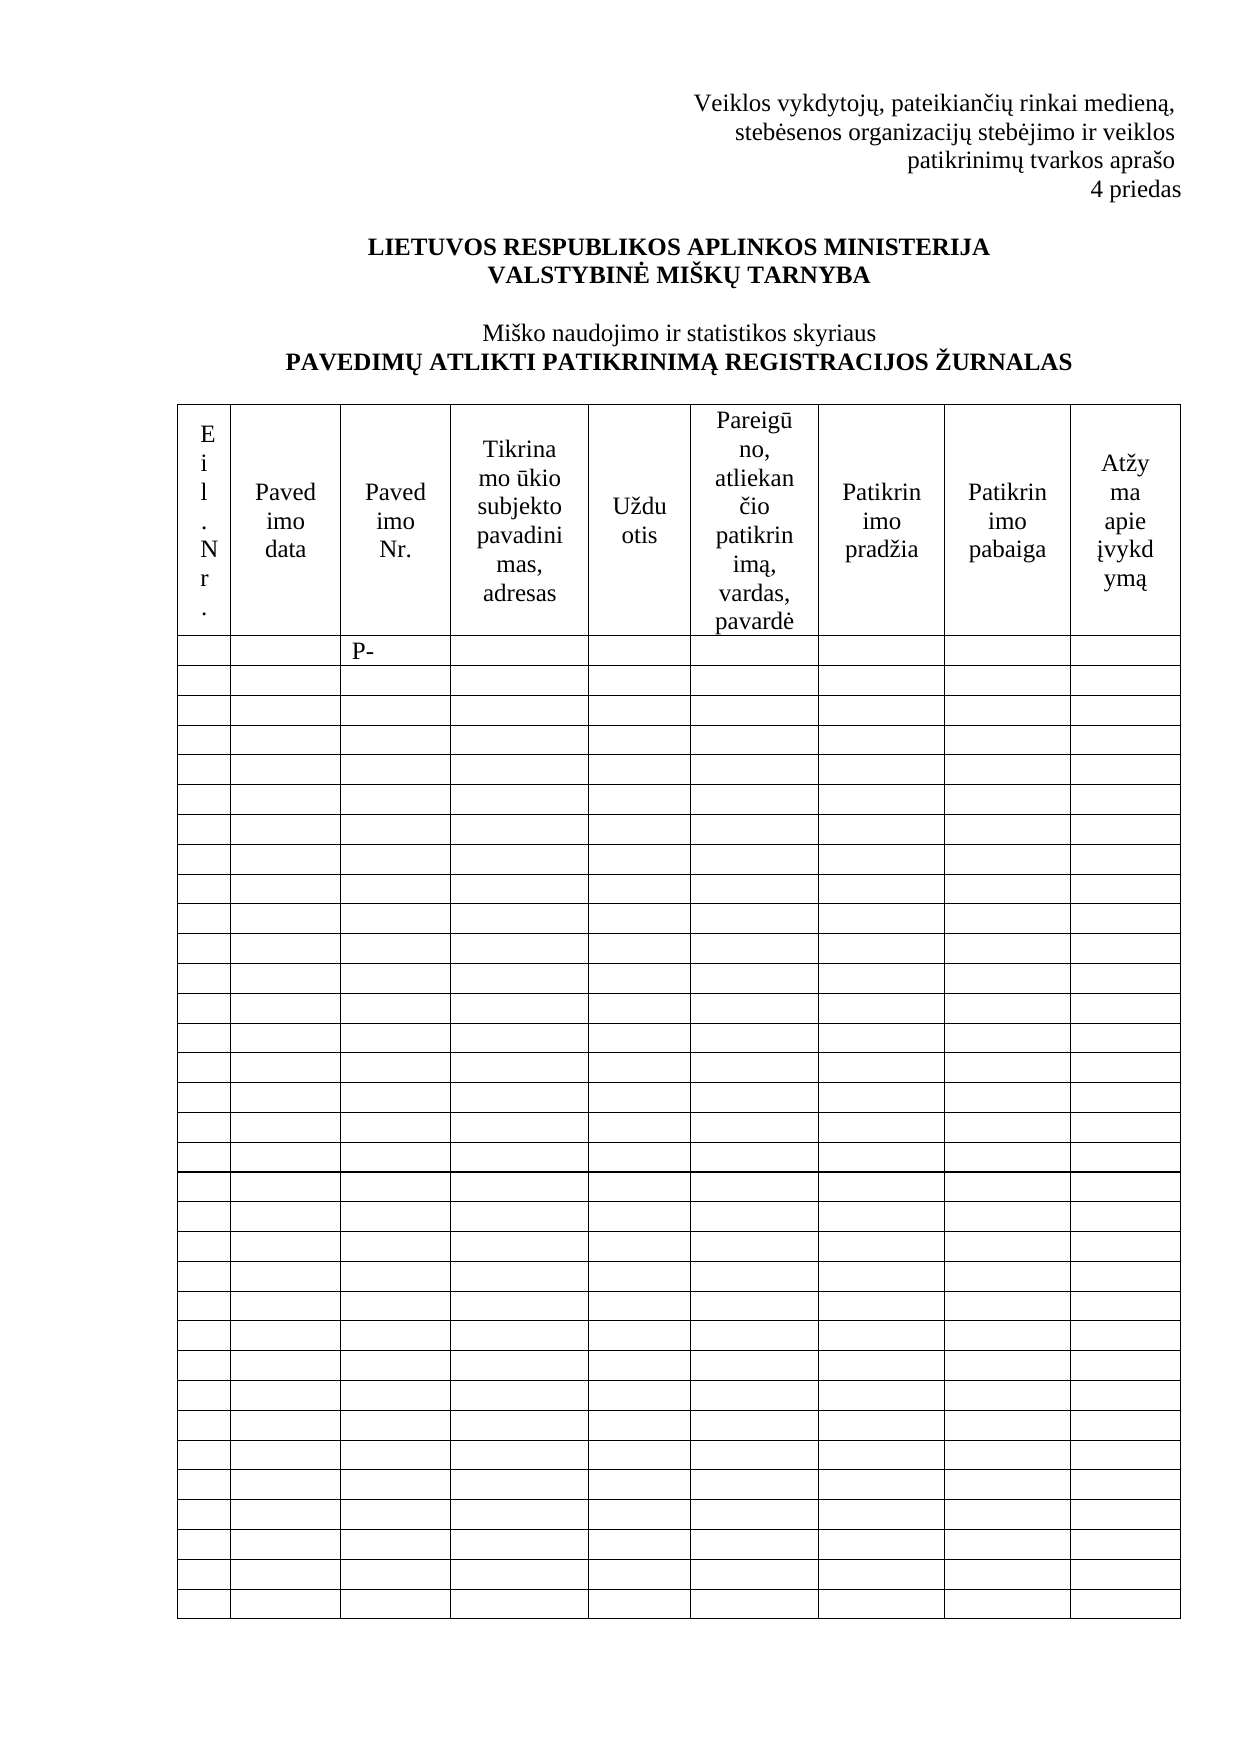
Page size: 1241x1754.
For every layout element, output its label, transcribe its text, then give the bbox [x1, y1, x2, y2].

table_cell [341, 1083, 450, 1112]
text 4 priedas [177, 174, 1181, 203]
table_cell [819, 1083, 944, 1112]
text PAVEDIMŲ ATLIKTI PATIKRINIMĄ REGISTRACIJOS ŽURNALAS [177, 347, 1181, 375]
table_cell [341, 964, 450, 993]
table_cell [1071, 1321, 1180, 1350]
table_cell [231, 636, 340, 665]
table_cell [589, 934, 690, 963]
table_cell [945, 1381, 1070, 1410]
table_cell [945, 934, 1070, 963]
table_cell [819, 904, 944, 933]
table_cell [341, 845, 450, 873]
table_cell [945, 1411, 1070, 1439]
table_cell [589, 755, 690, 784]
table_cell [589, 666, 690, 695]
table_cell [945, 1173, 1070, 1201]
table_cell [819, 845, 944, 873]
table_cell [178, 1202, 230, 1231]
table_cell [945, 1321, 1070, 1350]
table_cell [451, 1530, 588, 1559]
table_cell [178, 1560, 230, 1588]
table_cell [819, 696, 944, 724]
table_cell [1071, 875, 1180, 903]
table_cell [819, 1351, 944, 1380]
table_cell [691, 1053, 818, 1082]
table_cell [231, 1053, 340, 1082]
table_cell [451, 1470, 588, 1499]
table_cell [451, 994, 588, 1022]
table_cell [589, 1262, 690, 1291]
table_cell [589, 1173, 690, 1201]
table_cell [819, 964, 944, 993]
table_cell [819, 1262, 944, 1291]
table_cell [451, 1083, 588, 1112]
table_cell [231, 934, 340, 963]
table_cell [231, 815, 340, 844]
table_cell [819, 1321, 944, 1350]
table_cell [819, 1173, 944, 1201]
table_cell [945, 1232, 1070, 1261]
table_cell [1071, 1351, 1180, 1380]
table_cell [231, 904, 340, 933]
table_cell [589, 1053, 690, 1082]
table_cell [945, 1202, 1070, 1231]
table_cell [691, 1441, 818, 1469]
table_cell [589, 904, 690, 933]
table_cell [691, 1262, 818, 1291]
table_cell [451, 815, 588, 844]
table_cell [451, 636, 588, 665]
table_cell [1071, 1173, 1180, 1201]
table_header Tikrinamo ūkio subjekto pavadinimas, adresas [451, 405, 588, 635]
table_cell [178, 1381, 230, 1410]
table_cell [819, 1232, 944, 1261]
table_cell [451, 1411, 588, 1439]
table_cell [819, 785, 944, 814]
table_cell [589, 1500, 690, 1529]
table_cell [231, 1262, 340, 1291]
table_cell [341, 1024, 450, 1052]
table_cell [231, 1202, 340, 1231]
table_cell [341, 1590, 450, 1618]
table_cell [451, 755, 588, 784]
table_cell [691, 1173, 818, 1201]
table_cell [691, 1321, 818, 1350]
table_cell [691, 1560, 818, 1588]
table_cell [819, 1441, 944, 1469]
table_cell [691, 785, 818, 814]
table_cell [341, 1202, 450, 1231]
table_cell [1071, 934, 1180, 963]
table_cell [341, 1500, 450, 1529]
table_cell [589, 1560, 690, 1588]
table_cell [1071, 1232, 1180, 1261]
table_cell [589, 696, 690, 724]
table_cell [341, 1321, 450, 1350]
table_cell P- [341, 636, 450, 665]
table_cell [178, 755, 230, 784]
table_cell [589, 1321, 690, 1350]
table_cell [231, 1560, 340, 1588]
table_cell [341, 1411, 450, 1439]
table_cell [231, 1590, 340, 1618]
table_cell [589, 1441, 690, 1469]
table_cell [231, 666, 340, 695]
table_cell [819, 1590, 944, 1618]
table_cell [945, 815, 1070, 844]
table_cell [589, 1202, 690, 1231]
table_cell [451, 1590, 588, 1618]
table_cell [589, 1590, 690, 1618]
table_cell [178, 1321, 230, 1350]
table_cell [945, 1024, 1070, 1052]
table_cell [231, 1411, 340, 1439]
table_cell [945, 1590, 1070, 1618]
table_cell [178, 1292, 230, 1320]
table_cell [451, 1262, 588, 1291]
table_header Patikrinimo pradžia [819, 405, 944, 635]
table_cell [178, 845, 230, 873]
table_cell [451, 1500, 588, 1529]
table_cell [231, 964, 340, 993]
table_cell [819, 1143, 944, 1171]
table_cell [451, 1560, 588, 1588]
table_cell [231, 994, 340, 1022]
table_cell [819, 1530, 944, 1559]
table_cell [231, 1232, 340, 1261]
table_cell [819, 1113, 944, 1142]
text patikrinimų tvarkos aprašo [177, 145, 1181, 174]
table_cell [691, 1232, 818, 1261]
table_cell [451, 1053, 588, 1082]
table_cell [819, 1500, 944, 1529]
table_cell [1071, 904, 1180, 933]
table_cell [691, 934, 818, 963]
table_cell [178, 666, 230, 695]
table_cell [1071, 1053, 1180, 1082]
table_cell [1071, 1530, 1180, 1559]
table_cell [945, 1500, 1070, 1529]
table_cell [1071, 1202, 1180, 1231]
text VALSTYBINĖ MIŠKŲ TARNYBA [177, 260, 1181, 289]
table_cell [231, 785, 340, 814]
table_cell [231, 1113, 340, 1142]
table_cell [819, 934, 944, 963]
table_cell [589, 845, 690, 873]
table_cell [819, 636, 944, 665]
table_cell [819, 815, 944, 844]
table_cell [451, 1351, 588, 1380]
text Veiklos vykdytojų, pateikiančių rinkai medieną, [177, 88, 1181, 117]
table_cell [691, 904, 818, 933]
table_cell [945, 1262, 1070, 1291]
table_cell [819, 1053, 944, 1082]
table_cell [178, 1173, 230, 1201]
table_cell [341, 1262, 450, 1291]
table_cell [231, 755, 340, 784]
text stebėsenos organizacijų stebėjimo ir veiklos [177, 117, 1181, 145]
table_cell [819, 1470, 944, 1499]
table_cell [451, 904, 588, 933]
table_header Eil. Nr. [178, 405, 230, 635]
table_cell [231, 845, 340, 873]
table_cell [451, 1202, 588, 1231]
table_cell [451, 696, 588, 724]
table_cell [341, 1113, 450, 1142]
table_cell [589, 964, 690, 993]
table_cell [341, 875, 450, 903]
table_cell [178, 1113, 230, 1142]
table_cell [589, 726, 690, 754]
table_cell [451, 875, 588, 903]
table_cell [1071, 1262, 1180, 1291]
table_cell [589, 785, 690, 814]
table_cell [341, 904, 450, 933]
table_cell [178, 1470, 230, 1499]
table_cell [691, 1113, 818, 1142]
table_cell [178, 696, 230, 724]
table_cell [819, 1292, 944, 1320]
table_cell [231, 1083, 340, 1112]
table_cell [589, 1143, 690, 1171]
table_cell [945, 1560, 1070, 1588]
table_cell [341, 1351, 450, 1380]
table_header Patikrinimo pabaiga [945, 405, 1070, 635]
text LIETUVOS RESPUBLIKOS APLINKOS MINISTERIJA [177, 232, 1181, 260]
table_cell [178, 964, 230, 993]
table_cell [691, 1500, 818, 1529]
table_cell [819, 726, 944, 754]
table_cell [589, 994, 690, 1022]
table_cell [691, 1470, 818, 1499]
table_cell [341, 1232, 450, 1261]
table_cell [819, 755, 944, 784]
table_cell [589, 1083, 690, 1112]
table_cell [589, 1351, 690, 1380]
table_cell [589, 1292, 690, 1320]
table_cell [691, 1351, 818, 1380]
table_cell [945, 785, 1070, 814]
table_cell [178, 636, 230, 665]
table_cell [945, 696, 1070, 724]
table_cell [341, 785, 450, 814]
table_cell [691, 845, 818, 873]
table_cell [945, 636, 1070, 665]
table_cell [945, 1292, 1070, 1320]
table_cell [451, 666, 588, 695]
table_cell [341, 1530, 450, 1559]
table_cell [231, 1441, 340, 1469]
table_cell [1071, 1292, 1180, 1320]
text Miško naudojimo ir statistikos skyriaus [177, 289, 1181, 347]
table_cell [945, 726, 1070, 754]
table_cell [231, 1173, 340, 1201]
table_cell [178, 815, 230, 844]
table_cell [451, 1143, 588, 1171]
table_cell [1071, 845, 1180, 873]
table_cell [1071, 1590, 1180, 1618]
table_cell [1071, 1470, 1180, 1499]
table_cell [691, 636, 818, 665]
table_cell [451, 934, 588, 963]
table_cell [231, 1024, 340, 1052]
table_cell [589, 815, 690, 844]
table_header Užduotis [589, 405, 690, 635]
table_cell [945, 964, 1070, 993]
table_cell [945, 1143, 1070, 1171]
table_cell [231, 1321, 340, 1350]
table_cell [1071, 815, 1180, 844]
table_cell [691, 1202, 818, 1231]
table_cell [231, 875, 340, 903]
table_cell [945, 1113, 1070, 1142]
table_cell [178, 1590, 230, 1618]
table_cell [691, 964, 818, 993]
table_cell [231, 726, 340, 754]
table_cell [589, 1113, 690, 1142]
table_cell [945, 875, 1070, 903]
table_cell [819, 1024, 944, 1052]
table_cell [341, 994, 450, 1022]
table_cell [451, 726, 588, 754]
table_cell [691, 1143, 818, 1171]
table_cell [589, 1470, 690, 1499]
table_cell [451, 1292, 588, 1320]
table_cell [945, 845, 1070, 873]
table_header Atžyma apie įvykdymą [1071, 405, 1180, 635]
table_cell [819, 1202, 944, 1231]
table_cell [231, 1470, 340, 1499]
table_cell [341, 1292, 450, 1320]
table_cell [178, 904, 230, 933]
table_cell [589, 636, 690, 665]
table_cell [691, 666, 818, 695]
table_cell [819, 1560, 944, 1588]
table_cell [691, 1411, 818, 1439]
table_cell [341, 1470, 450, 1499]
table_cell [341, 726, 450, 754]
table_cell [451, 1173, 588, 1201]
table_cell [1071, 1024, 1180, 1052]
table_cell [691, 1381, 818, 1410]
table_cell [451, 1321, 588, 1350]
table_cell [589, 1024, 690, 1052]
table_cell [945, 1530, 1070, 1559]
table_cell [341, 1173, 450, 1201]
table_cell [1071, 726, 1180, 754]
table_cell [819, 1381, 944, 1410]
table_cell [341, 934, 450, 963]
table_cell [819, 1411, 944, 1439]
table_cell [691, 755, 818, 784]
table_cell [231, 1500, 340, 1529]
table_cell [231, 1351, 340, 1380]
table_cell [178, 785, 230, 814]
table_cell [178, 726, 230, 754]
table_cell [1071, 1083, 1180, 1112]
table_cell [231, 1381, 340, 1410]
table_cell [178, 1351, 230, 1380]
table_cell [1071, 1381, 1180, 1410]
table_cell [589, 1232, 690, 1261]
table_cell [1071, 994, 1180, 1022]
table_cell [231, 1143, 340, 1171]
table_cell [451, 1024, 588, 1052]
table_cell [178, 1411, 230, 1439]
table_cell [1071, 1113, 1180, 1142]
table_cell [178, 1143, 230, 1171]
table_cell [231, 696, 340, 724]
table_cell [945, 666, 1070, 695]
table_cell [691, 696, 818, 724]
table_cell [341, 755, 450, 784]
table_cell [1071, 1143, 1180, 1171]
table_cell [341, 696, 450, 724]
table_header Pavedimo Nr. [341, 405, 450, 635]
table_cell [1071, 1560, 1180, 1588]
table_cell [178, 1232, 230, 1261]
table_cell [945, 1083, 1070, 1112]
table_cell [178, 1500, 230, 1529]
table_cell [945, 755, 1070, 784]
table_cell [691, 994, 818, 1022]
table_cell [341, 1560, 450, 1588]
table_cell [589, 1381, 690, 1410]
table_cell [178, 875, 230, 903]
table_cell [1071, 1411, 1180, 1439]
table_cell [178, 934, 230, 963]
table_cell [589, 875, 690, 903]
table_cell [945, 1351, 1070, 1380]
table_cell [341, 1143, 450, 1171]
table_cell [819, 666, 944, 695]
table_cell [691, 1083, 818, 1112]
table_cell [1071, 1441, 1180, 1469]
table_cell [1071, 785, 1180, 814]
table_cell [451, 964, 588, 993]
table_cell [451, 1113, 588, 1142]
table_cell [691, 1024, 818, 1052]
table_cell [178, 1083, 230, 1112]
table_cell [589, 1530, 690, 1559]
table_cell [451, 1381, 588, 1410]
table_cell [231, 1530, 340, 1559]
table_cell [1071, 964, 1180, 993]
table_cell [1071, 696, 1180, 724]
table_cell [1071, 636, 1180, 665]
table_cell [451, 1441, 588, 1469]
table_cell [231, 1292, 340, 1320]
table_cell [1071, 666, 1180, 695]
table_cell [1071, 1500, 1180, 1529]
table_cell [451, 845, 588, 873]
table_cell [178, 1530, 230, 1559]
table_cell [945, 904, 1070, 933]
table_cell [691, 815, 818, 844]
table_cell [945, 1441, 1070, 1469]
table_cell [691, 1530, 818, 1559]
table_cell [945, 1053, 1070, 1082]
table_cell [691, 875, 818, 903]
table_cell [341, 1053, 450, 1082]
table_cell [819, 994, 944, 1022]
table_cell [819, 875, 944, 903]
table_header Pareigūno, atliekančio patikrinimą, vardas, pavardė [691, 405, 818, 635]
table_cell [1071, 755, 1180, 784]
table_cell [178, 1053, 230, 1082]
table_cell [341, 815, 450, 844]
table_cell [178, 1262, 230, 1291]
table_cell [451, 785, 588, 814]
table_cell [178, 994, 230, 1022]
table_header Pavedimo data [231, 405, 340, 635]
table_cell [178, 1024, 230, 1052]
table_cell [691, 1292, 818, 1320]
table_cell [341, 1381, 450, 1410]
table_cell [451, 1232, 588, 1261]
table_cell [178, 1441, 230, 1469]
table_cell [341, 1441, 450, 1469]
table_cell [945, 994, 1070, 1022]
table_cell [945, 1470, 1070, 1499]
table_cell [341, 666, 450, 695]
table_cell [691, 1590, 818, 1618]
table_cell [691, 726, 818, 754]
table_cell [589, 1411, 690, 1439]
